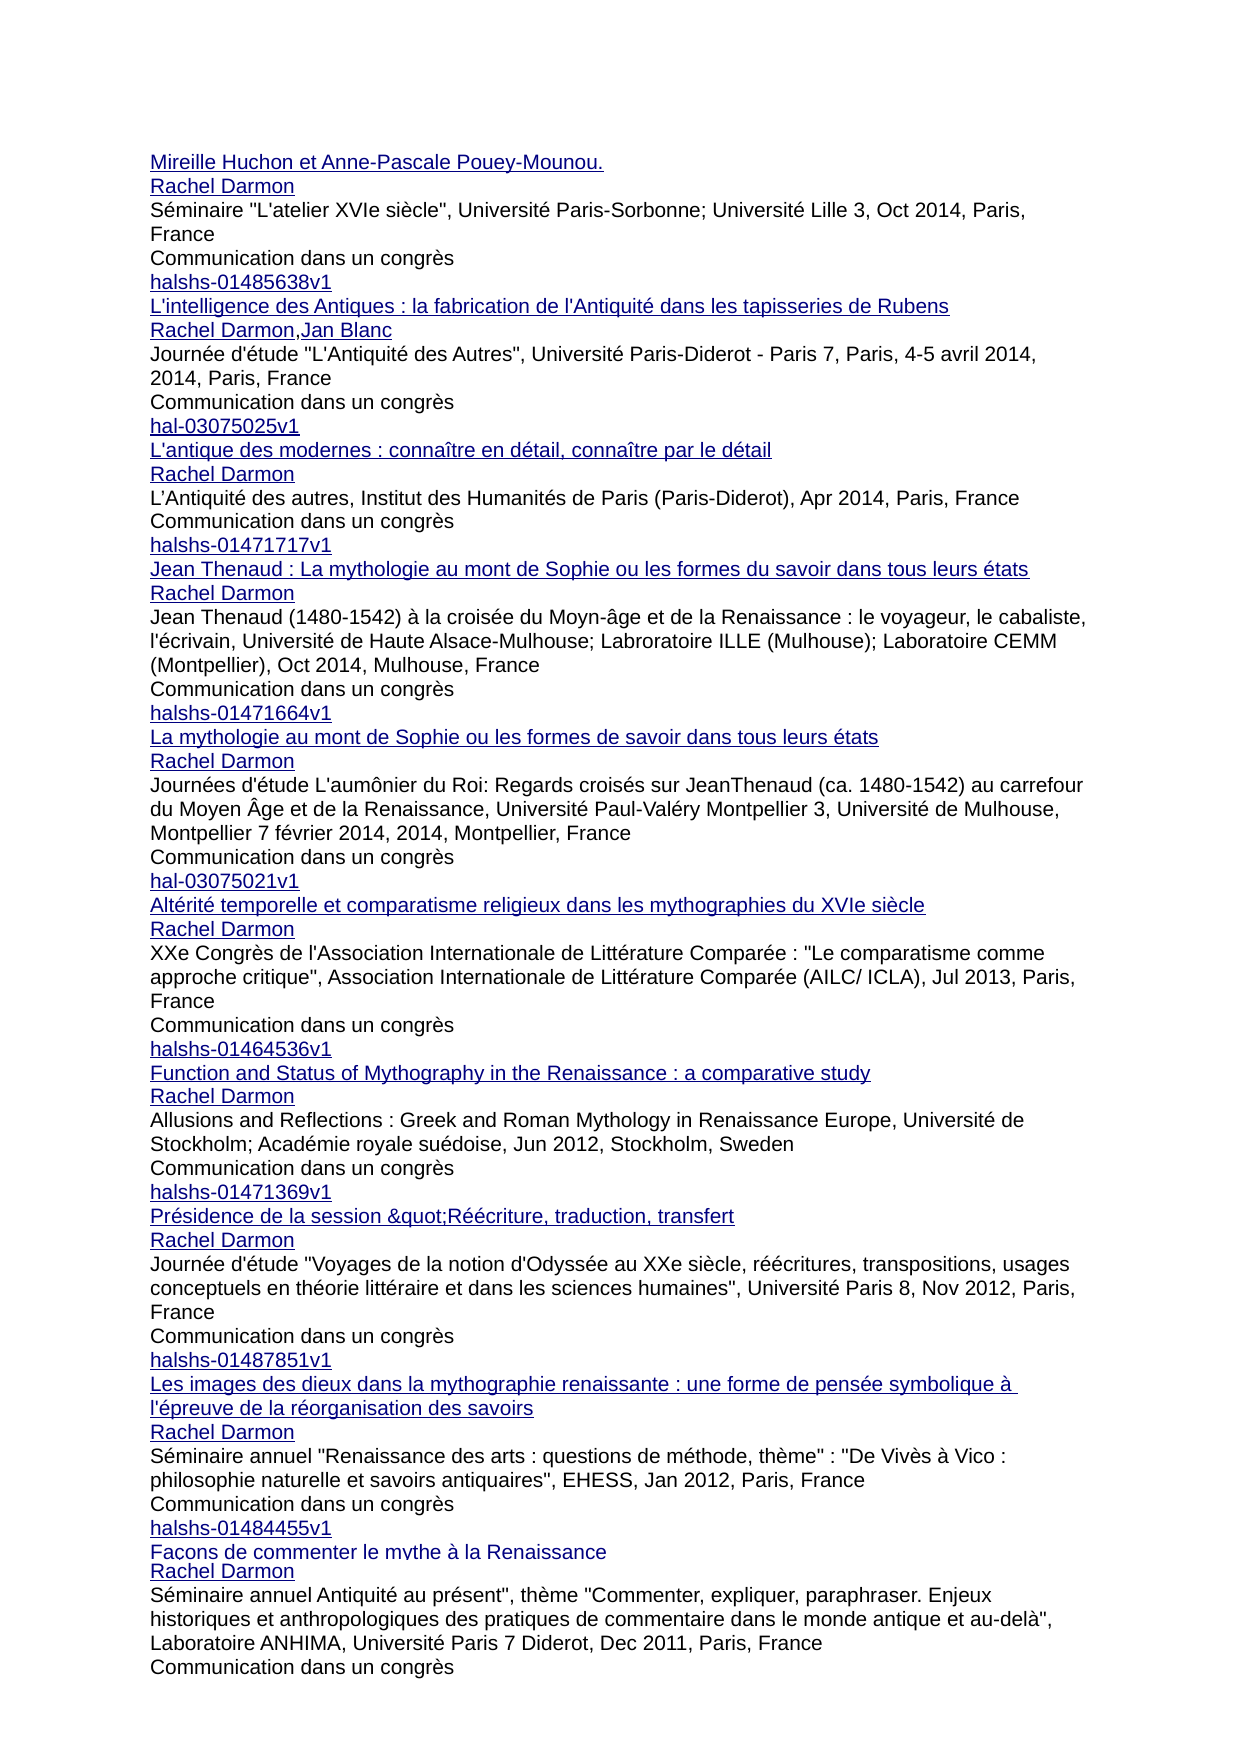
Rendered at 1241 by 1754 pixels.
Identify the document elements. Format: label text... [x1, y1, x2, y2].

table_cell Mireille Huchon et Anne-Pascale Pouey-Mounou. Rachel Darmon Séminaire "L'atelier XVIe siècle", Université Paris-Sorbonne; Université Lille 3, Oct 2014, Paris, France Communication dans un congrès halshs-01485638v1 [150, 150, 1090, 294]
table_cell Altérité temporelle et comparatisme religieux dans les mythographies du XVIe siècle Rachel Darmon XXe Congrès de l'Association Internationale de Littérature Comparée : "Le comparatisme comme approche critique", Association Internationale de Littérature Comparée (AILC/ ICLA), Jul 2013, Paris, France Communication dans un congrès halshs-01464536v1 [150, 893, 1090, 1060]
table_cell La mythologie au mont de Sophie ou les formes de savoir dans tous leurs états Rachel Darmon Journées d'étude L'aumônier du Roi: Regards croisés sur JeanThenaud (ca. 1480-1542) au carrefour du Moyen Âge et de la Renaissance, Université Paul-Valéry Montpellier 3, Université de Mulhouse, Montpellier 7 février 2014, 2014, Montpellier, France Communication dans un congrès hal-03075021v1 [150, 725, 1090, 893]
table_cell Jean Thenaud : La mythologie au mont de Sophie ou les formes du savoir dans tous leurs états Rachel Darmon Jean Thenaud (1480-1542) à la croisée du Moyn-âge et de la Renaissance : le voyageur, le cabaliste, l'écrivain, Université de Haute Alsace-Mulhouse; Labroratoire ILLE (Mulhouse); Laboratoire CEMM (Montpellier), Oct 2014, Mulhouse, France Communication dans un congrès halshs-01471664v1 [150, 557, 1090, 725]
table_cell Façons de commenter le mythe à la Renaissance Rachel Darmon Séminaire annuel Antiquité au présent", thème "Commenter, expliquer, paraphraser. Enjeux historiques et anthropologiques des pratiques de commentaire dans le monde antique et au-delà", Laboratoire ANHIMA, Université Paris 7 Diderot, Dec 2011, Paris, France Communication dans un congrès [150, 1540, 1090, 1679]
table_cell L'intelligence des Antiques : la fabrication de l'Antiquité dans les tapisseries de Rubens Rachel Darmon,Jan Blanc Journée d'étude "L'Antiquité des Autres", Université Paris-Diderot - Paris 7, Paris, 4-5 avril 2014, 2014, Paris, France Communication dans un congrès hal-03075025v1 [150, 294, 1090, 437]
table_cell Présidence de la session &quot;Réécriture, traduction, transfert Rachel Darmon Journée d'étude "Voyages de la notion d'Odyssée au XXe siècle, réécritures, transpositions, usages conceptuels en théorie littéraire et dans les sciences humaines", Université Paris 8, Nov 2012, Paris, France Communication dans un congrès halshs-01487851v1 [150, 1204, 1090, 1372]
table_cell Function and Status of Mythography in the Renaissance : a comparative study Rachel Darmon Allusions and Reflections : Greek and Roman Mythology in Renaissance Europe, Université de Stockholm; Académie royale suédoise, Jun 2012, Stockholm, Sweden Communication dans un congrès halshs-01471369v1 [150, 1060, 1090, 1204]
table_cell Les images des dieux dans la mythographie renaissante : une forme de pensée symbolique à l'épreuve de la réorganisation des savoirs Rachel Darmon Séminaire annuel "Renaissance des arts : questions de méthode, thème" : "De Vivès à Vico : philosophie naturelle et savoirs antiquaires", EHESS, Jan 2012, Paris, France Communication dans un congrès halshs-01484455v1 [150, 1372, 1090, 1539]
table_cell L'antique des modernes : connaître en détail, connaître par le détail Rachel Darmon L’Antiquité des autres, Institut des Humanités de Paris (Paris-Diderot), Apr 2014, Paris, France Communication dans un congrès halshs-01471717v1 [150, 438, 1090, 557]
